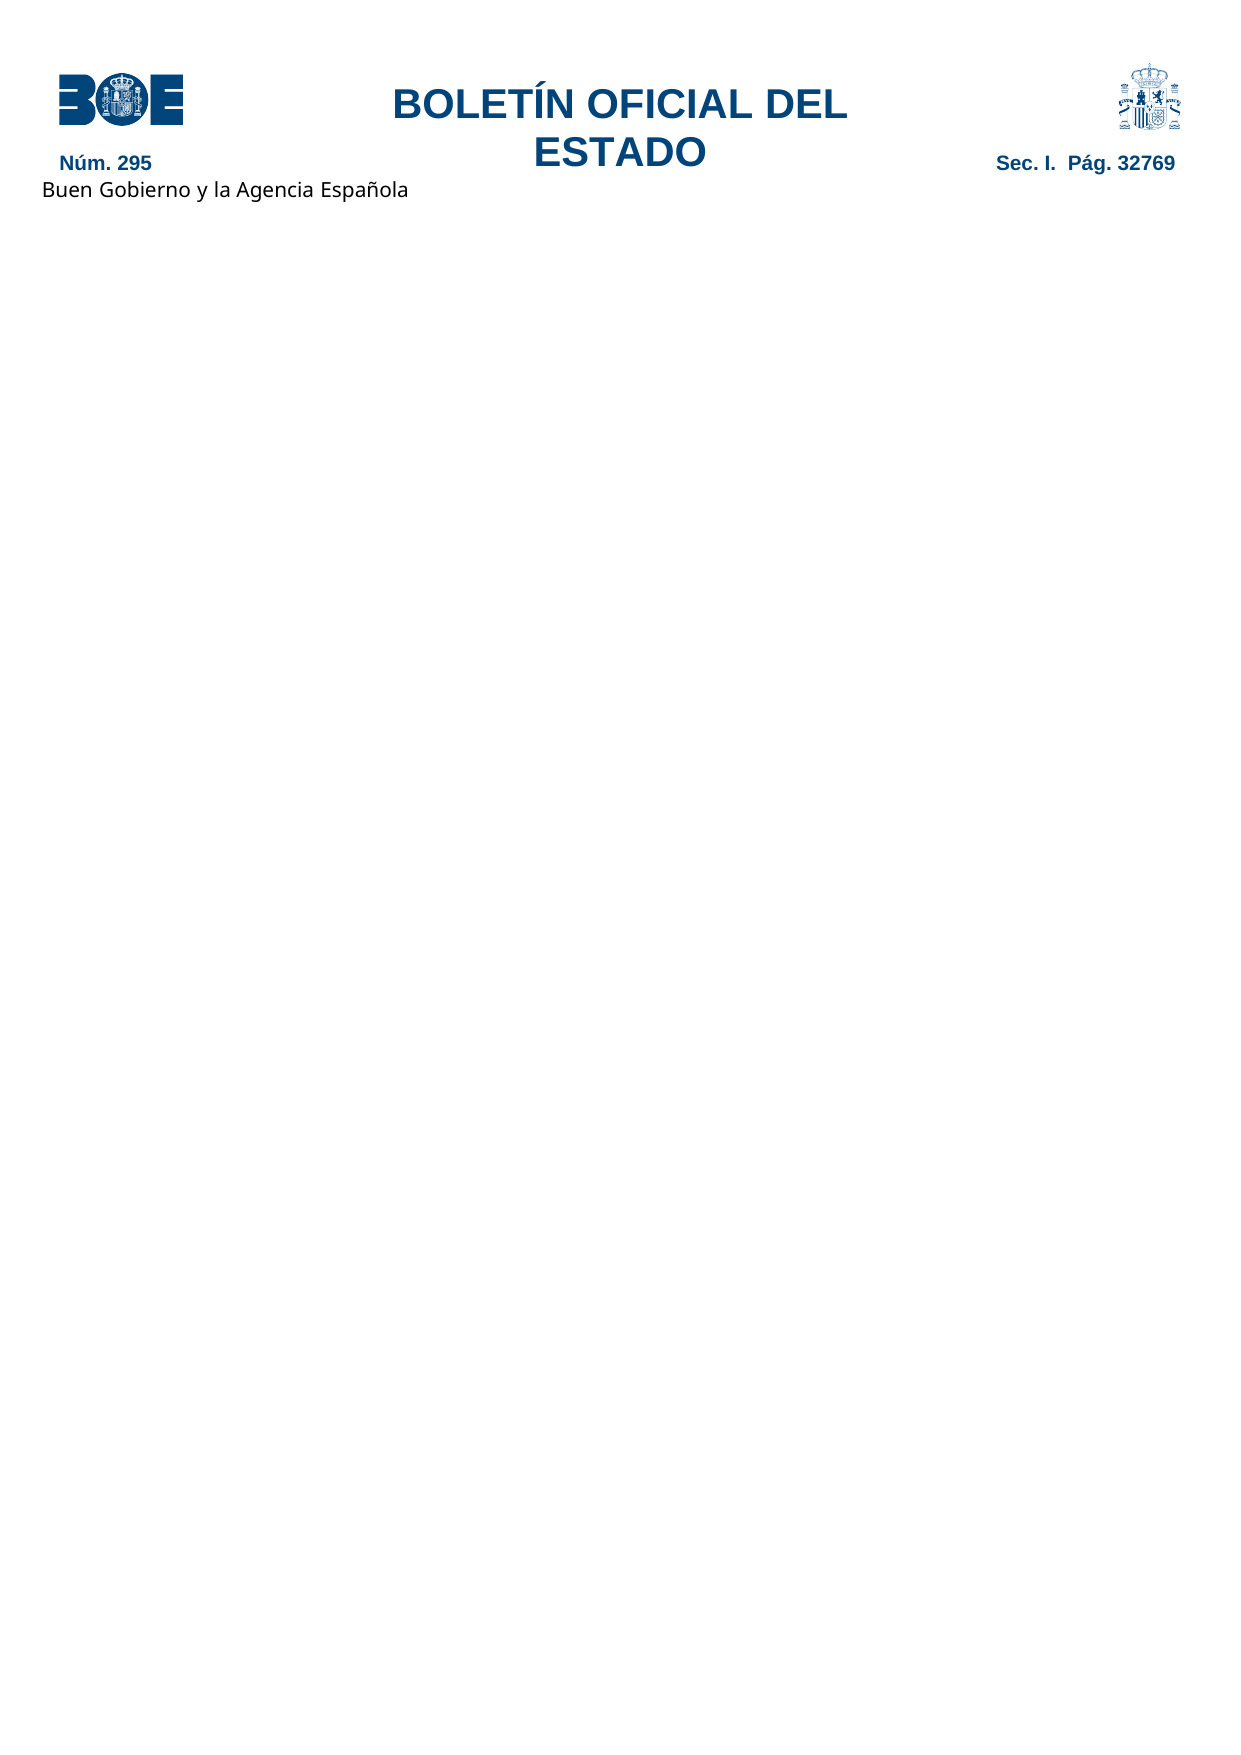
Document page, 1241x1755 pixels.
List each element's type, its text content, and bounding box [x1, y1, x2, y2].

text Buen Gobierno y la Agencia Española [42, 175, 1034, 204]
